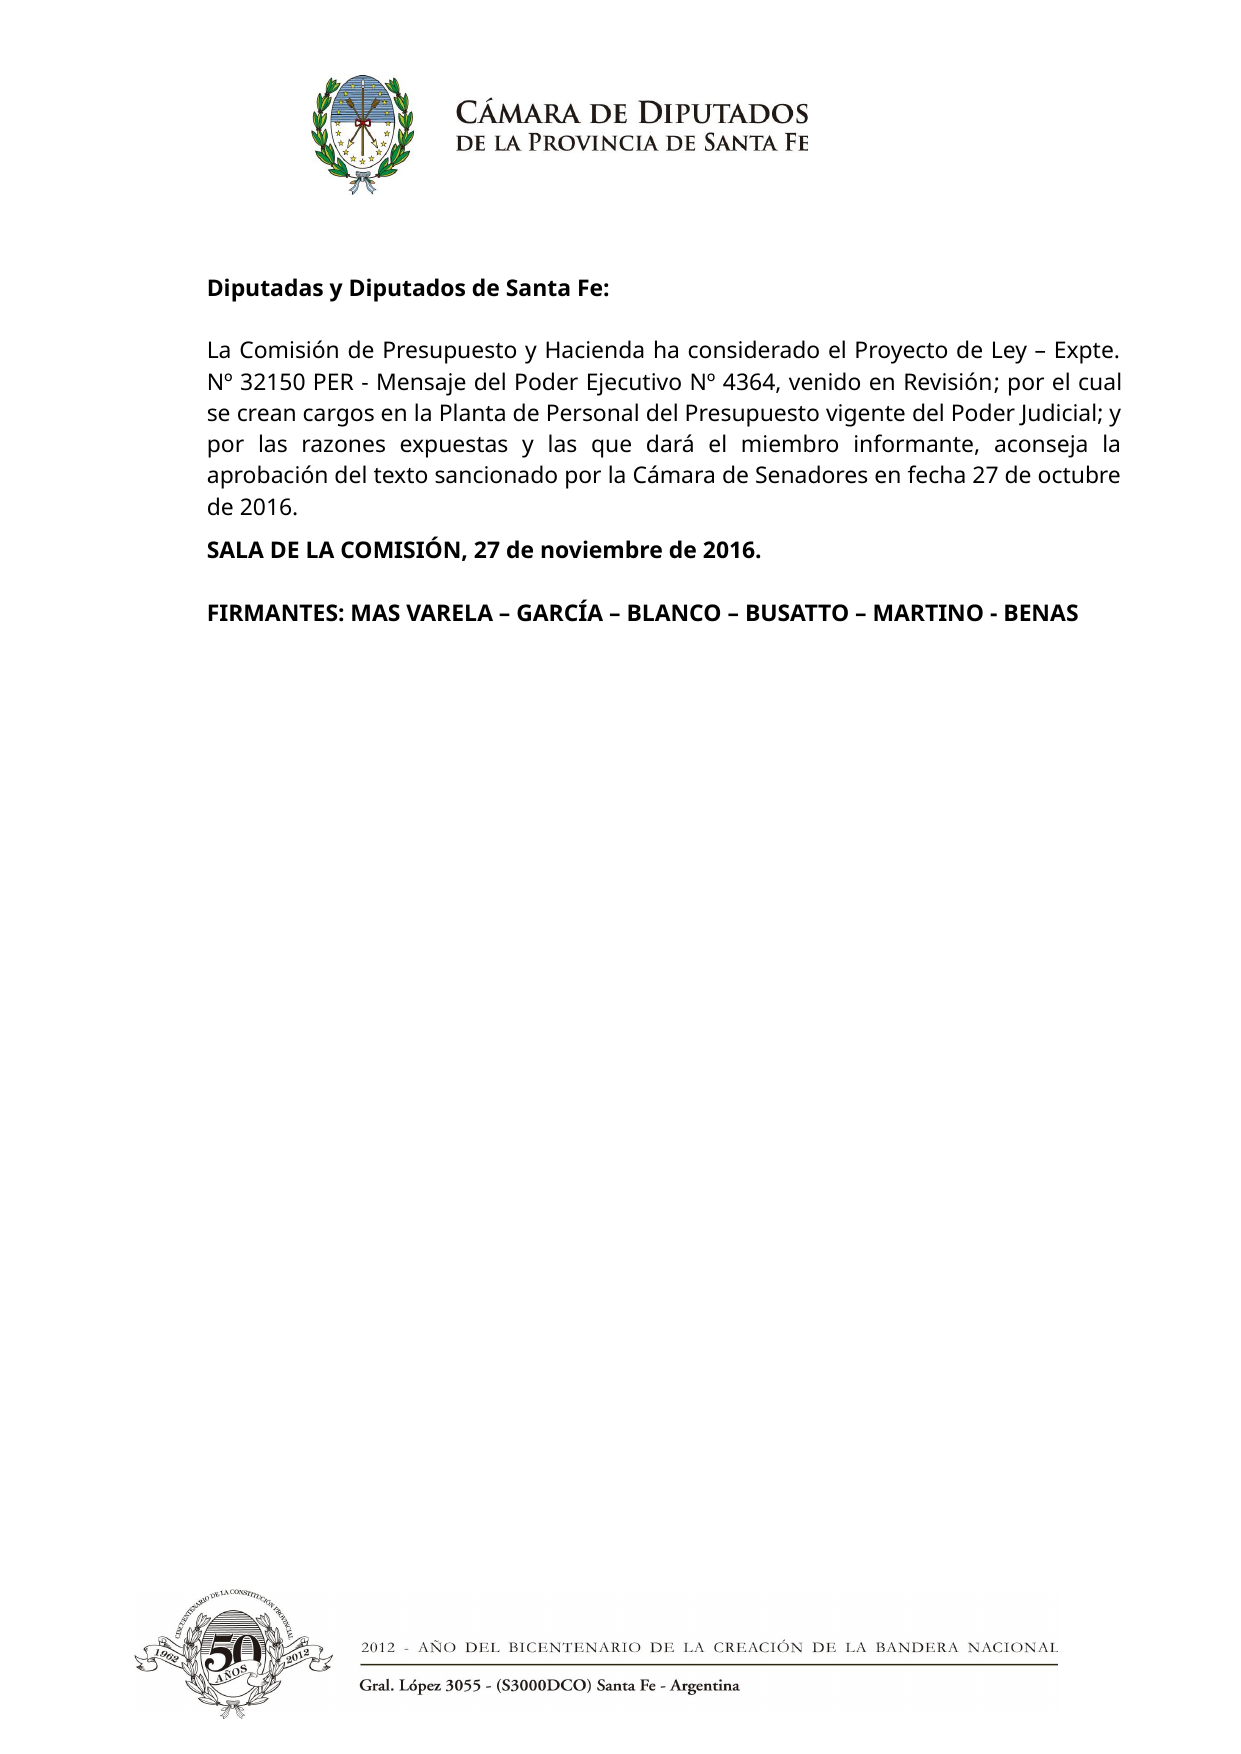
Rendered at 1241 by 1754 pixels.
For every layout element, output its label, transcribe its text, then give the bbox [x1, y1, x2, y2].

text FIRMANTES: MAS VARELA – GARCÍA – BLANCO – BUSATTO – MARTINO - BENAS [207, 597, 1122, 628]
text Diputadas y Diputados de Santa Fe: [207, 272, 1122, 303]
picture [311, 75, 808, 199]
text La Comisión de Presupuesto y Hacienda ha considerado el Proyecto de Ley – Expte. Nº 32150 PER - Mensaje del Poder Ejecutivo Nº 4364, venido en Revisión; por el cual se crean cargos en la Planta de Personal del Presupuesto vigente del Poder Judicial; y por las razones expuestas y las que dará el miembro informante, aconseja la aprobación del texto sancionado por la Cámara de Senadores en fecha 27 de octubre de 2016. [207, 334, 1122, 522]
text SALA DE LA COMISIÓN, 27 de noviembre de 2016. [207, 534, 1122, 565]
picture [134, 1589, 1058, 1719]
